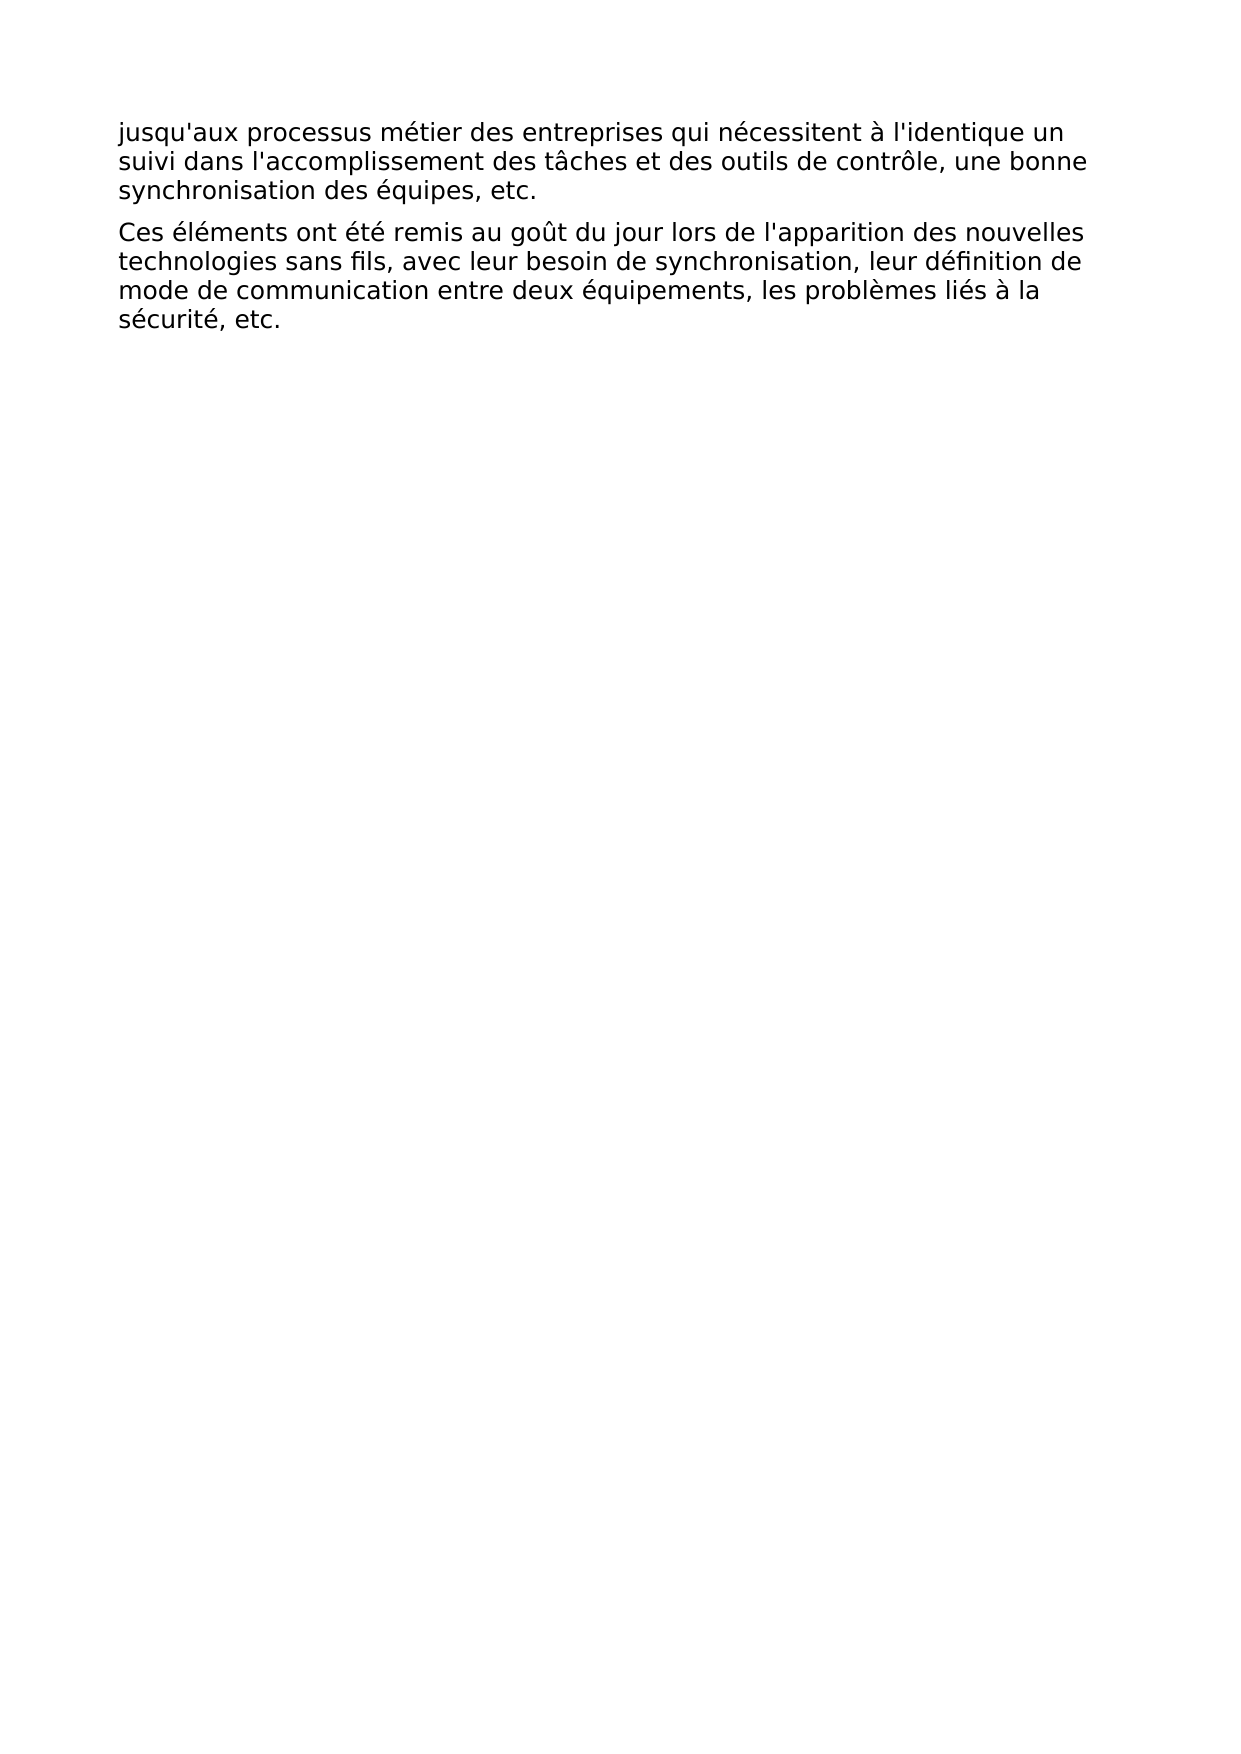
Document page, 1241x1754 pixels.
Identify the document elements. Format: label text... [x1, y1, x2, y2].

text Ces éléments ont été remis au goût du jour lors de l'apparition des nouvelles technologies sans fils, avec leur besoin de synchronisation, leur définition de mode de communication entre deux équipements, les problèmes liés à la sécurité, etc. [118, 218, 1122, 335]
text jusqu'aux processus métier des entreprises qui nécessitent à l'identique un suivi dans l'accomplissement des tâches et des outils de contrôle, une bonne synchronisation des équipes, etc. [118, 118, 1122, 206]
